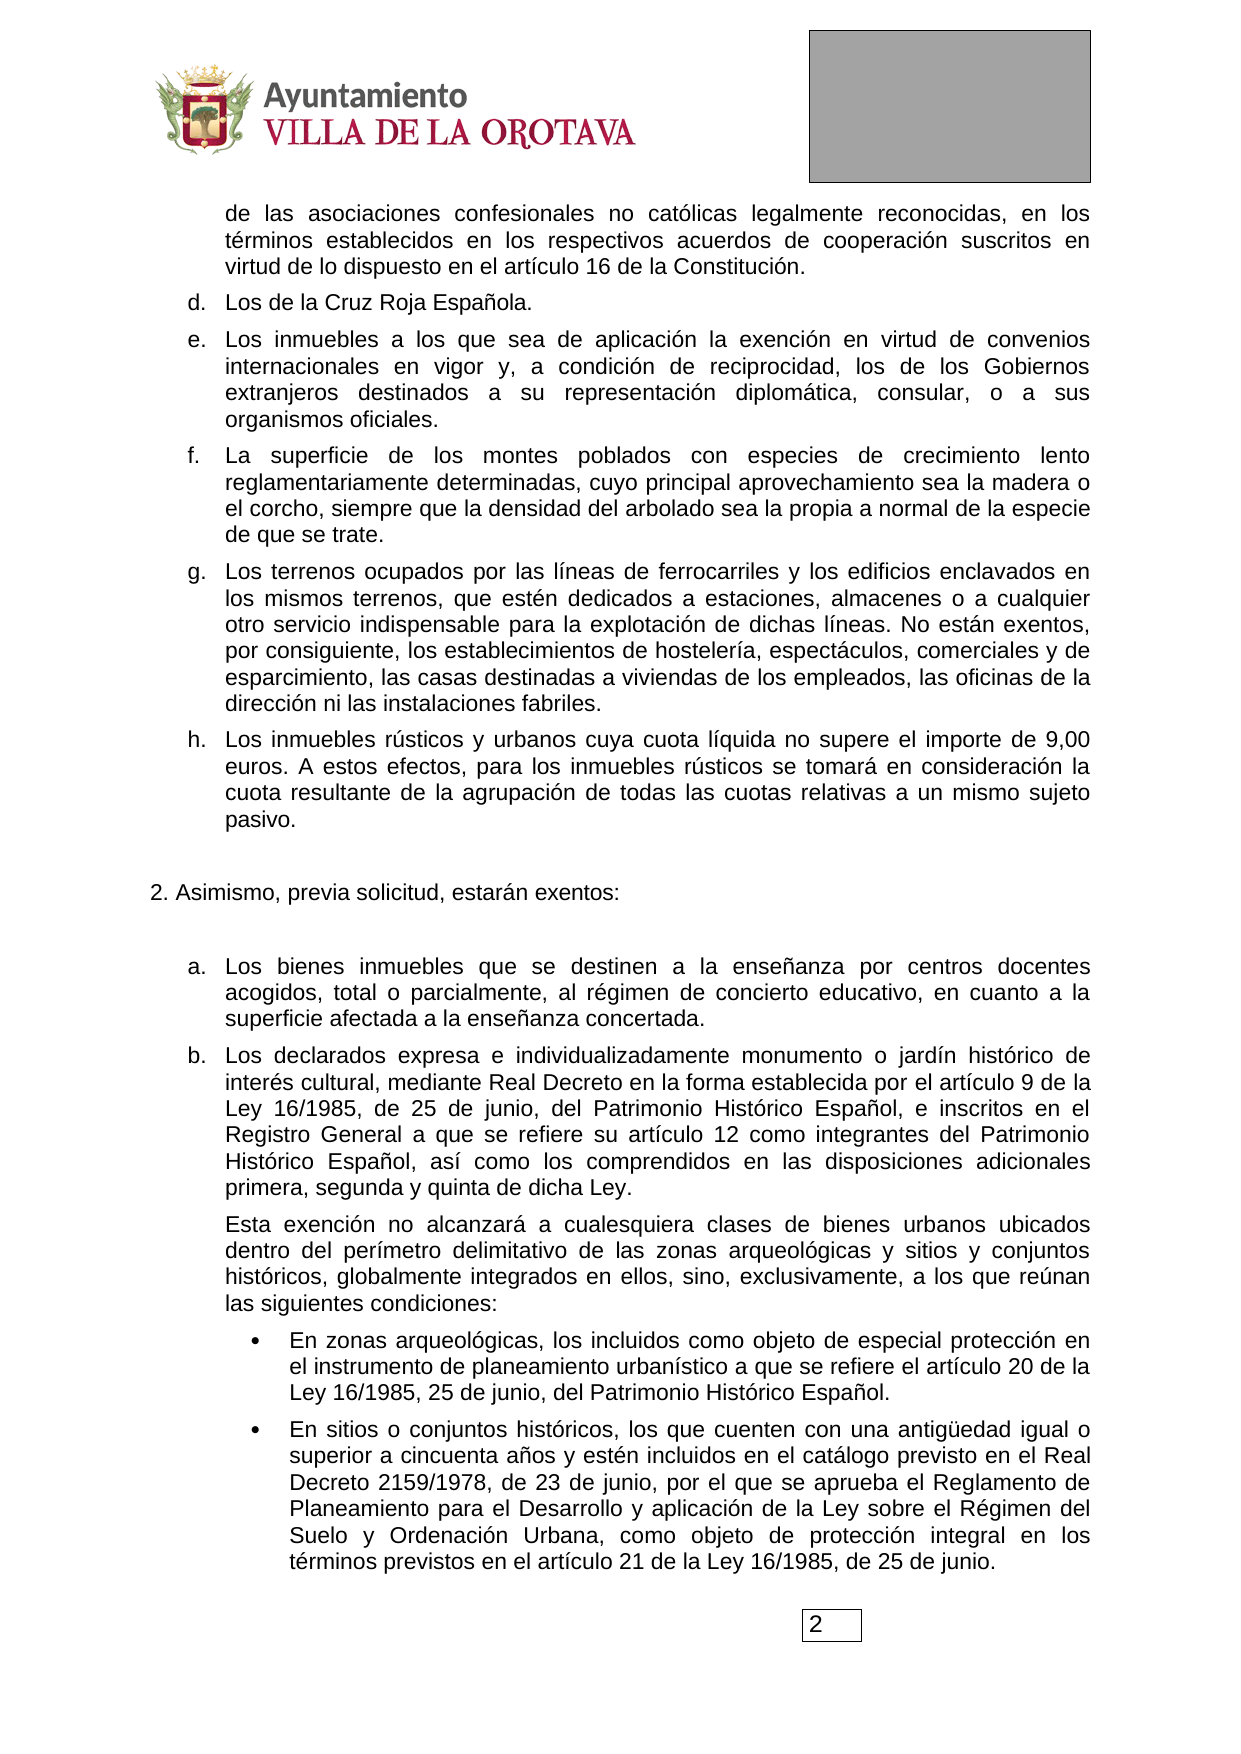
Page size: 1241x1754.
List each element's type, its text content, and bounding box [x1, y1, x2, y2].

list Asimismo, previa solicitud, estarán exentos: [150, 879, 1103, 905]
list En sitios o conjuntos históricos, los que cuenten con una antigüedad igual o superior a cincuenta años y estén incluidos en el catálogo previsto en el Real Decreto 2159/1978, de 23 de junio, por el que se aprueba el Reglamento de Planeamiento para el Desarrollo y aplicación de la Ley sobre el Régimen del Suelo y Ordenación Urbana, como objeto de protección integral en los términos previstos en el artículo 21 de la Ley 16/1985, de 25 de junio. [252, 1416, 1091, 1574]
list En zonas arqueológicas, los incluidos como objeto de especial protección en el instrumento de planeamiento urbanístico a que se refiere el artículo 20 de la Ley 16/1985, 25 de junio, del Patrimonio Histórico Español. [252, 1327, 1091, 1406]
picture [142, 57, 644, 165]
text Esta exención no alcanzará a cualesquiera clases de bienes urbanos ubicados dentro del perímetro delimitativo de las zonas arqueológicas y sitios y conjuntos históricos, globalmente integrados en ellos, sino, exclusivamente, a los que reúnan las siguientes condiciones: [225, 1211, 1091, 1316]
list Los inmuebles rústicos y urbanos cuya cuota líquida no supere el importe de 9,00 euros. A estos efectos, para los inmuebles rústicos se tomará en consideración la cuota resultante de la agrupación de todas las cuotas relativas a un mismo sujeto pasivo. [187, 726, 1091, 832]
list Los inmuebles a los que sea de aplicación la exención en virtud de convenios internacionales en vigor y, a condición de reciprocidad, los de los Gobiernos extranjeros destinados a su representación diplomática, consular, o a sus organismos oficiales. [187, 326, 1091, 432]
list Los bienes inmuebles que se destinen a la enseñanza por centros docentes acogidos, total o parcialmente, al régimen de concierto educativo, en cuanto a la superficie afectada a la enseñanza concertada. [187, 953, 1091, 1032]
list Los de la Cruz Roja Española. [187, 289, 1103, 316]
list Los terrenos ocupados por las líneas de ferrocarriles y los edificios enclavados en los mismos terrenos, que estén dedicados a estaciones, almacenes o a cualquier otro servicio indispensable para la explotación de dichas líneas. No están exentos, por consiguiente, los establecimientos de hostelería, espectáculos, comerciales y de esparcimiento, las casas destinadas a viviendas de los empleados, las oficinas de la dirección ni las instalaciones fabriles. [187, 558, 1091, 716]
list La superficie de los montes poblados con especies de crecimiento lento reglamentariamente determinadas, cuyo principal aprovechamiento sea la madera o el corcho, siempre que la densidad del arbolado sea la propia a normal de la especie de que se trate. [187, 442, 1091, 548]
list Los declarados expresa e individualizadamente monumento o jardín histórico de interés cultural, mediante Real Decreto en la forma establecida por el artículo 9 de la Ley 16/1985, de 25 de junio, del Patrimonio Histórico Español, e inscritos en el Registro General a que se refiere su artículo 12 como integrantes del Patrimonio Histórico Español, así como los comprendidos en las disposiciones adicionales primera, segunda y quinta de dicha Ley. [187, 1042, 1091, 1200]
text de las asociaciones confesionales no católicas legalmente reconocidas, en los términos establecidos en los respectivos acuerdos de cooperación suscritos en virtud de lo dispuesto en el artículo 16 de la Constitución. [225, 200, 1091, 279]
